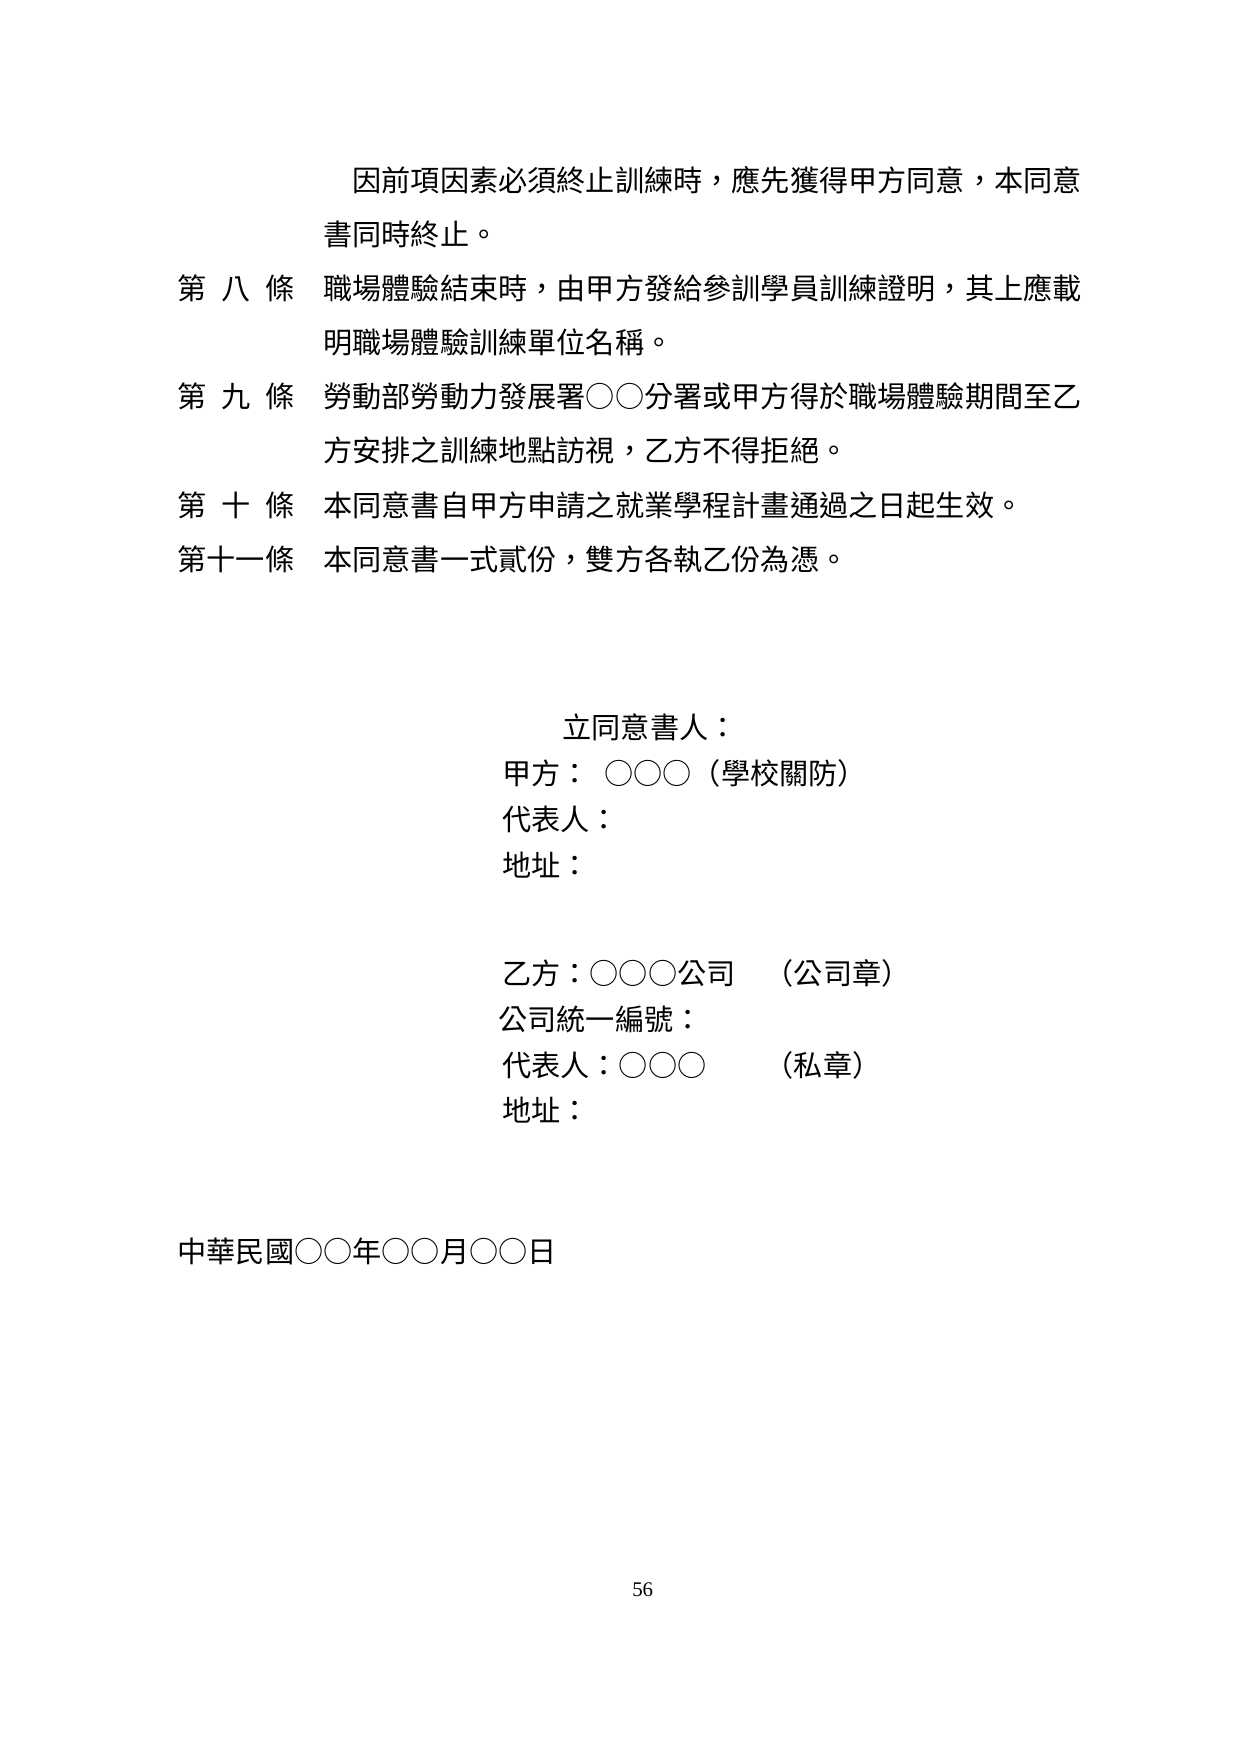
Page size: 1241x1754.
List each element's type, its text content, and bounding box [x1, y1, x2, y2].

text 公司統一編號： [177, 993, 1107, 1039]
text 第 九 條 勞動部勞動力發展署○○分署或甲方得於職場體驗期間至乙方安排之訓練地點訪視，乙方不得拒絕。 [177, 364, 1107, 473]
text 因前項因素必須終止訓練時，應先獲得甲方同意，本同意書同時終止。 [177, 148, 1107, 256]
text 地址： [177, 1085, 1107, 1131]
text 第十一條 本同意書一式貳份，雙方各執乙份為憑。 [177, 527, 1107, 581]
text 第 八 條 職場體驗結束時，由甲方發給參訓學員訓練證明，其上應載明職場體驗訓練單位名稱。 [177, 256, 1107, 364]
text 第 十 條 本同意書自甲方申請之就業學程計畫通過之日起生效。 [177, 473, 1107, 527]
text 代表人：○○○ （私章） [177, 1039, 1107, 1085]
text 立同意書人： [177, 702, 1107, 748]
text 代表人： [177, 793, 1107, 839]
text 乙方：○○○公司 （公司章） [177, 948, 1107, 993]
text 地址： [177, 839, 1107, 885]
text 中華民國○○年○○月○○日 [177, 1223, 1107, 1273]
text 甲方： ○○○（學校關防） [177, 748, 1107, 793]
